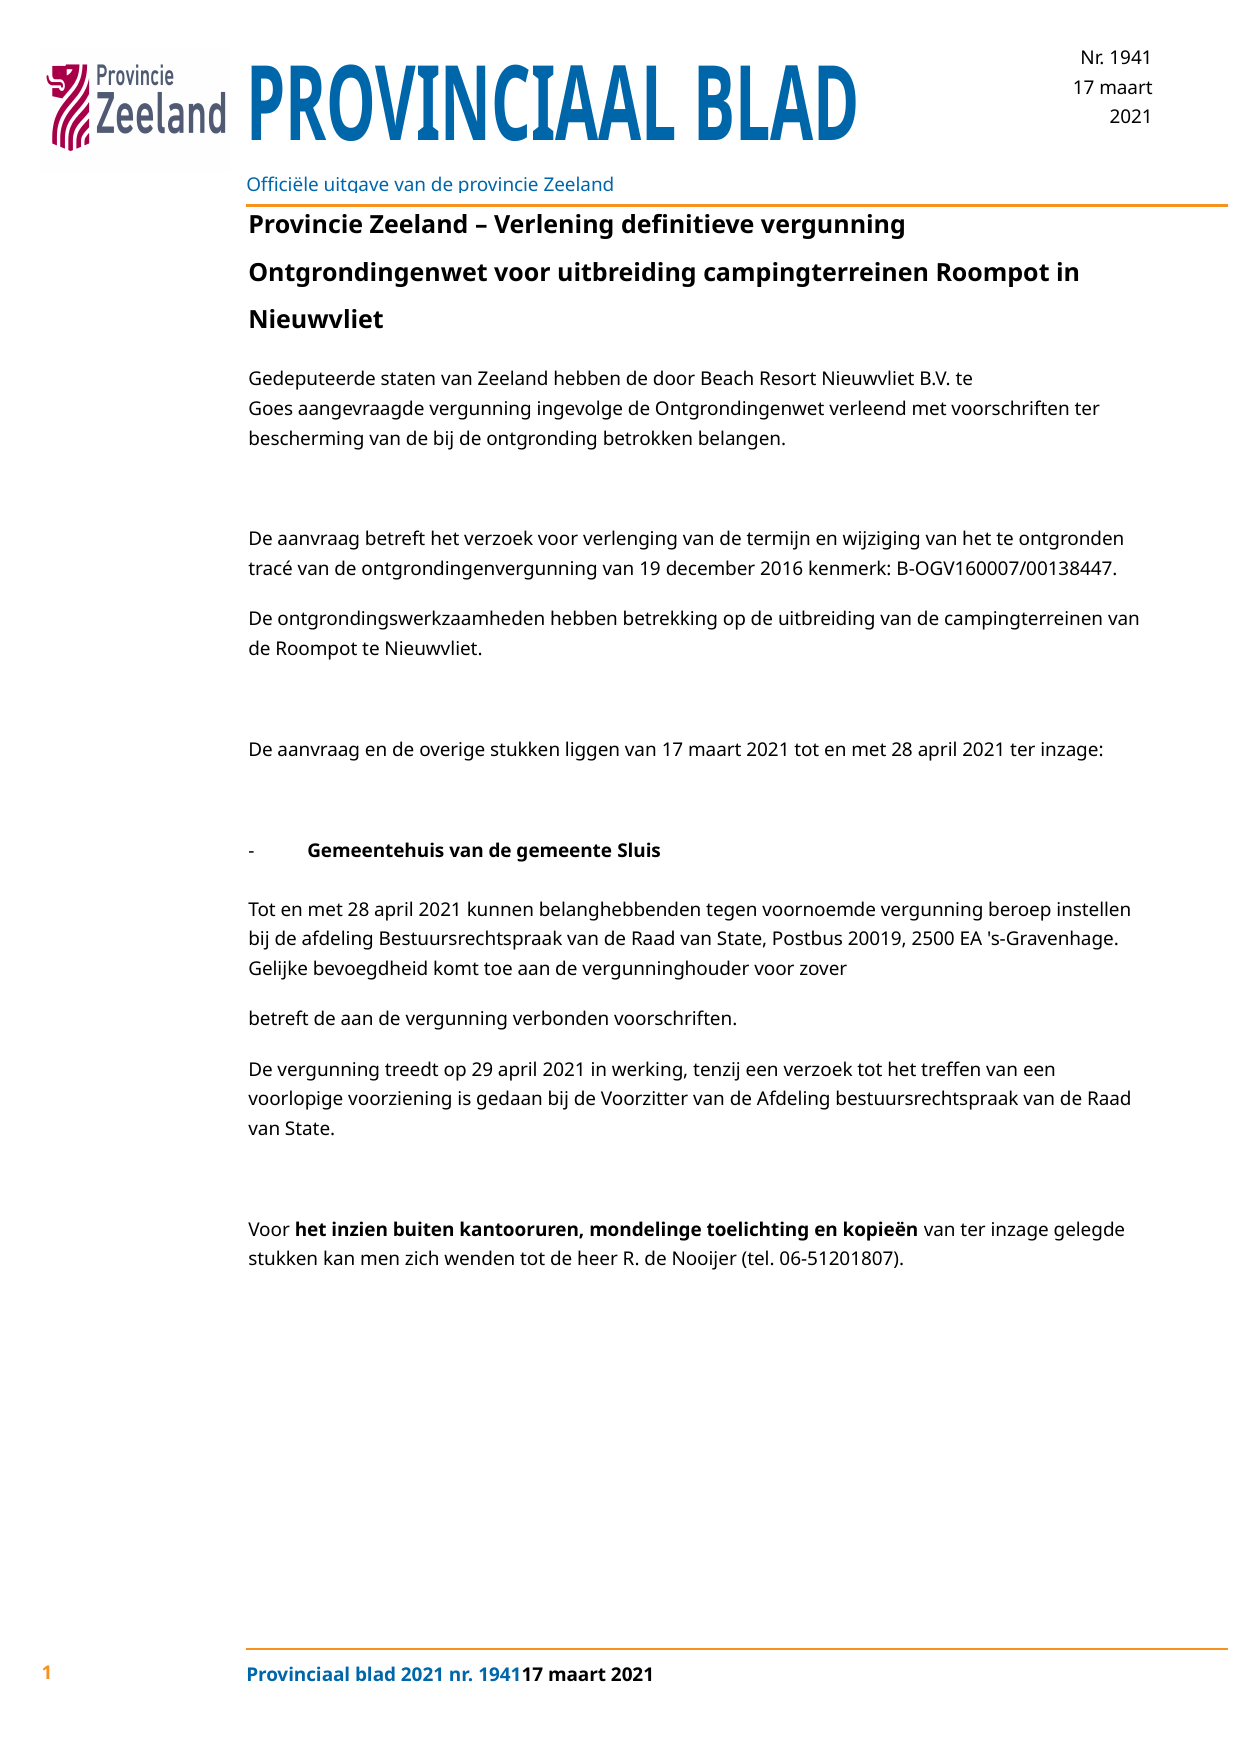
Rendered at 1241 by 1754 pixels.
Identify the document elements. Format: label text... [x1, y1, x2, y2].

text Voor het inzien buiten kantooruren, mondelinge toelichting en kopieën van ter inzage gelegde stukken kan men zich wenden tot de heer R. de Nooijer (tel. 06-51201807). [248, 1216, 1152, 1271]
text Tot en met 28 april 2021 kunnen belanghebbenden tegen voornoemde vergunning beroep instellen bij de afdeling Bestuursrechtspraak van de Raad van State, Postbus 20019, 2500 EA 's-Gravenhage. Gelijke bevoegdheid komt toe aan de vergunninghouder voor zover [248, 896, 1152, 981]
text De vergunning treedt op 29 april 2021 in werking, tenzij een verzoek tot het treffen van een voorlopige voorziening is gedaan bij de Voorzitter van de Afdeling bestuursrechtspraak van de Raad van State. [248, 1056, 1152, 1141]
list Gemeentehuis van de gemeente Sluis [248, 837, 1152, 862]
text De aanvraag betreft het verzoek voor verlenging van de termijn en wijziging van het te ontgronden tracé van de ontgrondingenvergunning van 19 december 2016 kenmerk: B-OGV160007/00138447. [248, 526, 1152, 581]
text De ontgrondingswerkzaamheden hebben betrekking op de uitbreiding van de campingterreinen van de Roompot te Nieuwvliet. [248, 606, 1152, 661]
picture [41, 47, 231, 172]
text Provincie Zeeland – Verlening definitieve vergunning Ontgrondingenwet voor uitbreiding campingterreinen Roompot in Nieuwvliet [248, 207, 1152, 336]
text betreft de aan de vergunning verbonden voorschriften. [248, 1006, 1152, 1031]
text Gedeputeerde staten van Zeeland hebben de door Beach Resort Nieuwvliet B.V. te Goes aangevraagde vergunning ingevolge de Ontgrondingenwet verleend met voorschriften ter bescherming van de bij de ontgronding betrokken belangen. [248, 366, 1152, 450]
text De aanvraag en de overige stukken liggen van 17 maart 2021 tot en met 28 april 2021 ter inzage: [248, 736, 1152, 762]
